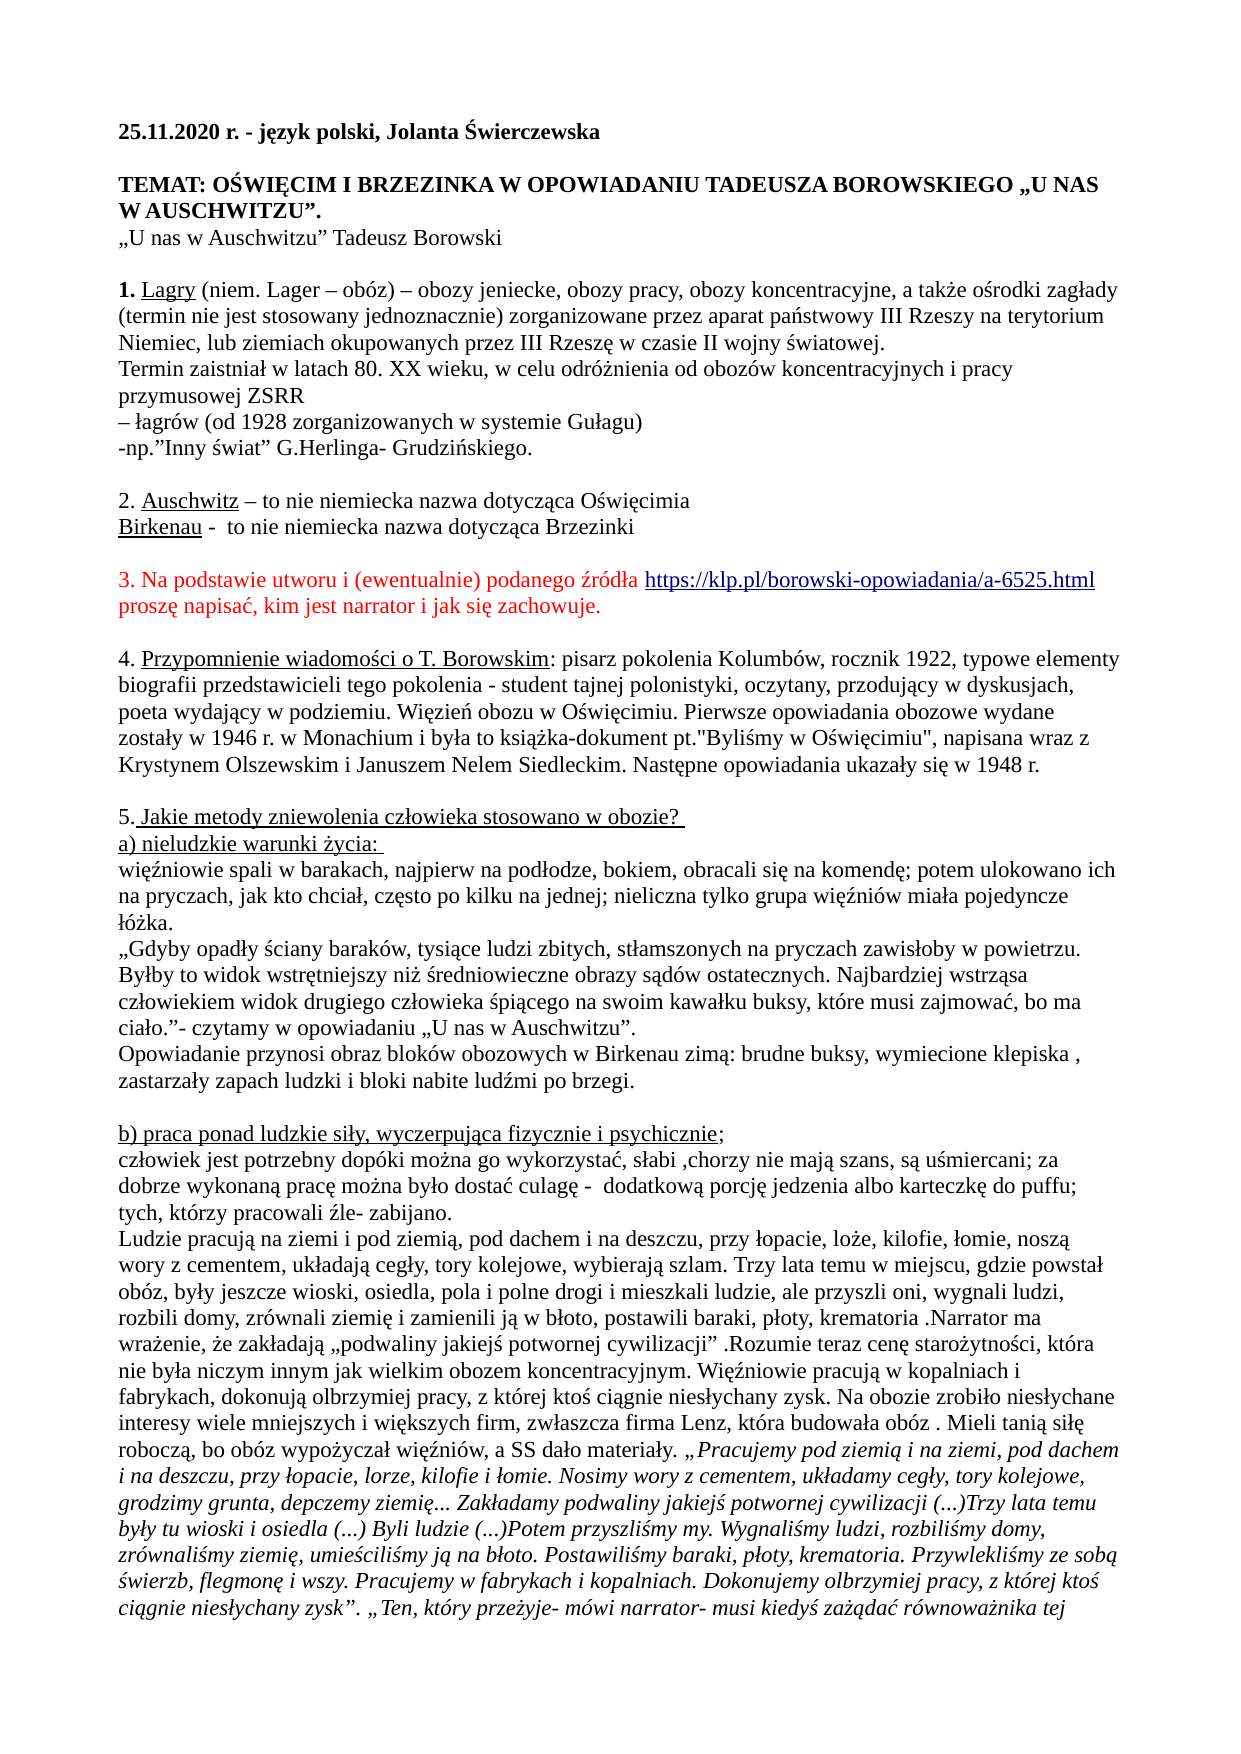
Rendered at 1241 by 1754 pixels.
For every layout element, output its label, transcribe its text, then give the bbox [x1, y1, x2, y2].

text 25.11.2020 r. - język polski, Jolanta Świerczewska [118, 118, 1122, 144]
text Birkenau - to nie niemiecka nazwa dotycząca Brzezinki [118, 513, 1122, 540]
text 3. Na podstawie utworu i (ewentualnie) podanego źródła https://klp.pl/borowski-opowiadania/a-6525.html [118, 566, 1122, 592]
text – łagrów (od 1928 zorganizowanych w systemie Gułagu) [118, 408, 1122, 434]
text „U nas w Auschwitzu” Tadeusz Borowski [118, 223, 1122, 250]
text 4. Przypomnienie wiadomości o T. Borowskim: pisarz pokolenia Kolumbów, rocznik 1922, typowe elementy biografii przedstawicieli tego pokolenia - student tajnej polonistyki, oczytany, przodujący w dyskusjach, poeta wydający w podziemiu. Więzień obozu w Oświęcimiu. Pierwsze opowiadania obozowe wydane zostały w 1946 r. w Monachium i była to książka-dokument pt."Byliśmy w Oświęcimiu", napisana wraz z Krystynem Olszewskim i Januszem Nelem Siedleckim. Następne opowiadania ukazały się w 1948 r. [118, 645, 1122, 777]
text TEMAT: OŚWIĘCIM I BRZEZINKA W OPOWIADANIU TADEUSZA BOROWSKIEGO „U NAS W AUSCHWITZU”. [118, 171, 1122, 223]
text Ludzie pracują na ziemi i pod ziemią, pod dachem i na deszczu, przy łopacie, loże, kilofie, łomie, noszą wory z cementem, układają cegły, tory kolejowe, wybierają szlam. Trzy lata temu w miejscu, gdzie powstał obóz, były jeszcze wioski, osiedla, pola i polne drogi i mieszkali ludzie, ale przyszli oni, wygnali ludzi, rozbili domy, zrównali ziemię i zamienili ją w błoto, postawili baraki, płoty, krematoria .Narrator ma wrażenie, że zakładają „podwaliny jakiejś potwornej cywilizacji” .Rozumie teraz cenę starożytności, która nie była niczym innym jak wielkim obozem koncentracyjnym. Więźniowie pracują w kopalniach i fabrykach, dokonują olbrzymiej pracy, z której ktoś ciągnie niesłychany zysk. Na obozie zrobiło niesłychane interesy wiele mniejszych i większych firm, zwłaszcza firma Lenz, która budowała obóz . Mieli tanią siłę roboczą, bo obóz wypożyczał więźniów, a SS dało materiały. „Pracujemy pod ziemią i na ziemi, pod dachem i na deszczu, przy łopacie, lorze, kilofie i łomie. Nosimy wory z cementem, układamy cegły, tory kolejowe, grodzimy grunta, depczemy ziemię... Zakładamy podwaliny jakiejś potwornej cywilizacji (...)Trzy lata temu były tu wioski i osiedla (...) Byli ludzie (...)Potem przyszliśmy my. Wygnaliśmy ludzi, rozbiliśmy domy, zrównaliśmy ziemię, umieściliśmy ją na błoto. Postawiliśmy baraki, płoty, krematoria. Przywlekliśmy ze sobą świerzb, flegmonę i wszy. Pracujemy w fabrykach i kopalniach. Dokonujemy olbrzymiej pracy, z której ktoś ciągnie niesłychany zysk”. „Ten, który przeżyje- mówi narrator- musi kiedyś zażądać równoważnika tej [118, 1225, 1122, 1620]
text człowiek jest potrzebny dopóki można go wykorzystać, słabi ,chorzy nie mają szans, są uśmiercani; za dobrze wykonaną pracę można było dostać culagę - dodatkową porcję jedzenia albo karteczkę do puffu; tych, którzy pracowali źle- zabijano. [118, 1146, 1122, 1225]
text „Gdyby opadły ściany baraków, tysiące ludzi zbitych, stłamszonych na pryczach zawisłoby w powietrzu. Byłby to widok wstrętniejszy niż średniowieczne obrazy sądów ostatecznych. Najbardziej wstrząsa człowiekiem widok drugiego człowieka śpiącego na swoim kawałku buksy, które musi zajmować, bo ma ciało.”- czytamy w opowiadaniu „U nas w Auschwitzu”. [118, 935, 1122, 1041]
text Termin zaistniał w latach 80. XX wieku, w celu odróżnienia od obozów koncentracyjnych i pracy przymusowej ZSRR [118, 355, 1122, 408]
text a) nieludzkie warunki życia: [118, 830, 1122, 856]
text proszę napisać, kim jest narrator i jak się zachowuje. [118, 592, 1122, 619]
text -np.”Inny świat” G.Herlinga- Grudzińskiego. [118, 434, 1122, 461]
text b) praca ponad ludzkie siły, wyczerpująca fizycznie i psychicznie; [118, 1119, 1122, 1146]
text Opowiadanie przynosi obraz bloków obozowych w Birkenau zimą: brudne buksy, wymiecione klepiska , zastarzały zapach ludzki i bloki nabite ludźmi po brzegi. [118, 1041, 1122, 1093]
text 2. Auschwitz – to nie niemiecka nazwa dotycząca Oświęcimia [118, 487, 1122, 513]
text 1. Lagry (niem. Lager – obóz) – obozy jeniecke, obozy pracy, obozy koncentracyjne, a także ośrodki zagłady (termin nie jest stosowany jednoznacznie) zorganizowane przez aparat państwowy III Rzeszy na terytorium Niemiec, lub ziemiach okupowanych przez III Rzeszę w czasie II wojny światowej. [118, 276, 1122, 355]
text 5. Jakie metody zniewolenia człowieka stosowano w obozie? [118, 803, 1122, 830]
text więźniowie spali w barakach, najpierw na podłodze, bokiem, obracali się na komendę; potem ulokowano ich na pryczach, jak kto chciał, często po kilku na jednej; nieliczna tylko grupa więźniów miała pojedyncze łóżka. [118, 856, 1122, 935]
